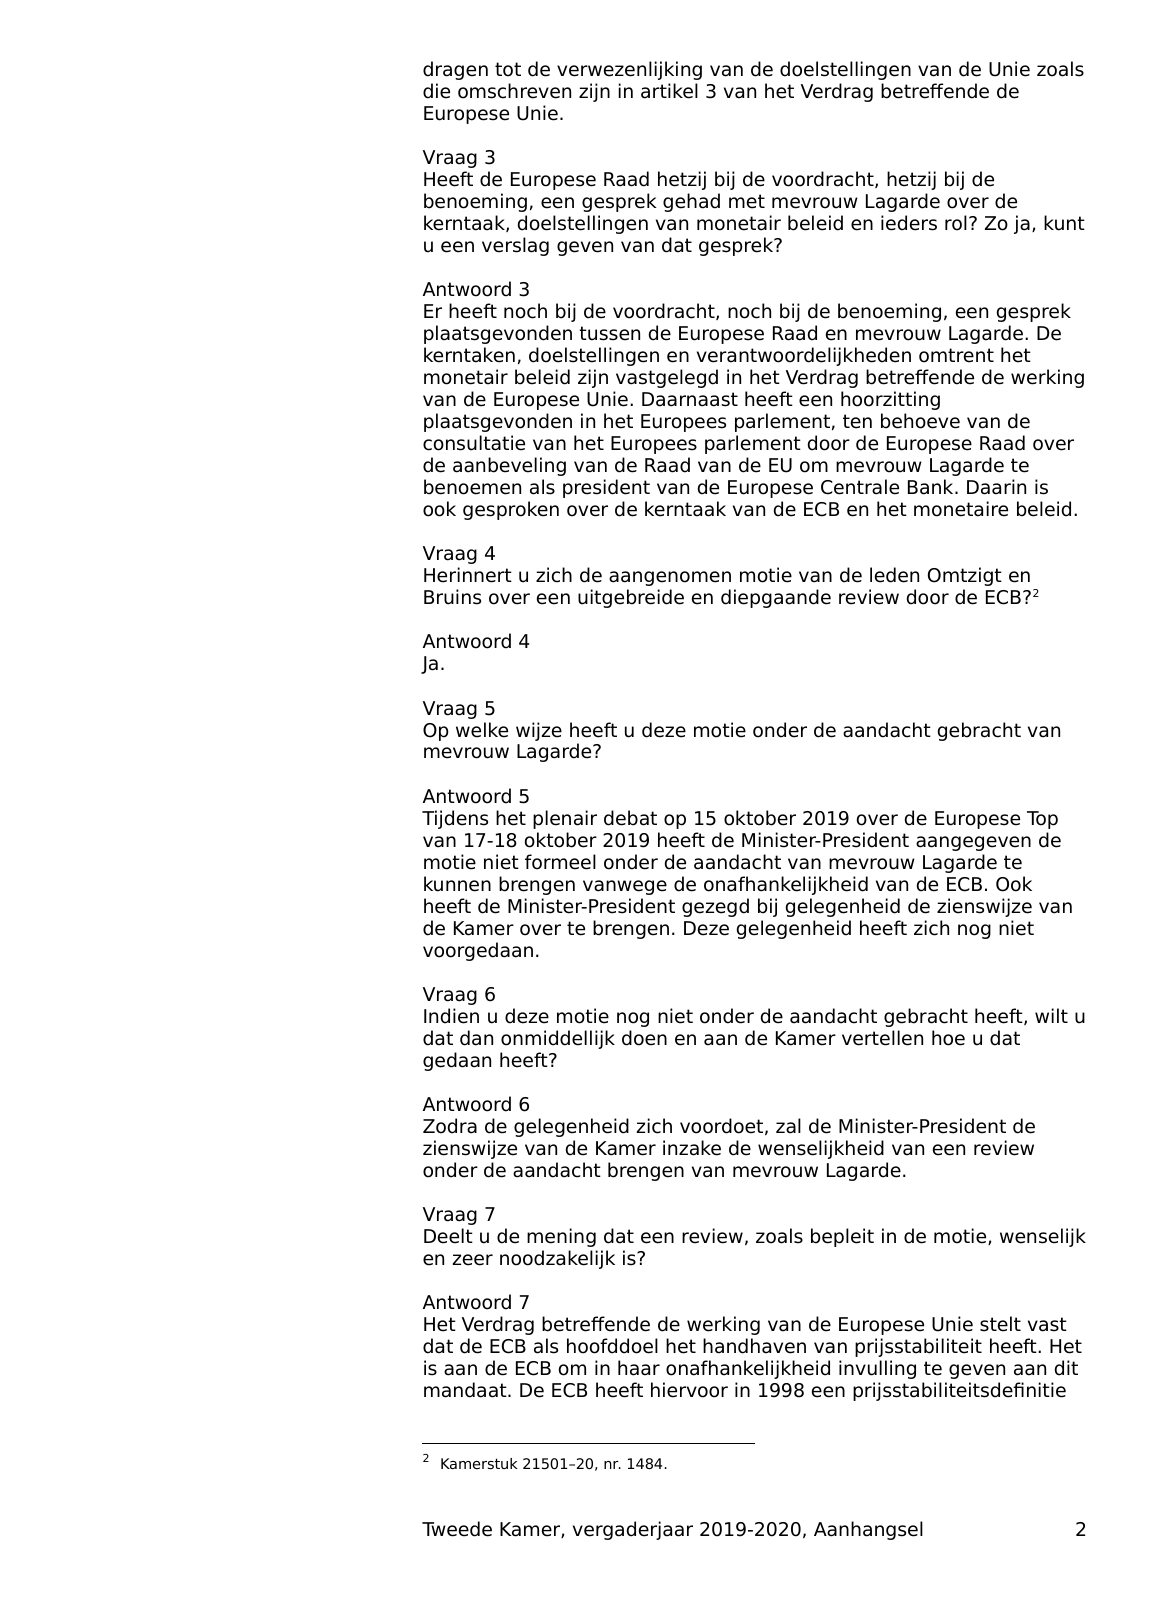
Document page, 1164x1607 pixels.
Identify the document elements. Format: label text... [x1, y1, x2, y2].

text Antwoord 5 [422, 786, 1087, 808]
text Tijdens het plenair debat op 15 oktober 2019 over de Europese Top van 17-18 oktober 2019 heeft de Minister-President aangegeven de motie niet formeel onder de aandacht van mevrouw Lagarde te kunnen brengen vanwege de onafhankelijkheid van de ECB. Ook heeft de Minister-President gezegd bij gelegenheid de zienswijze van de Kamer over te brengen. Deze gelegenheid heeft zich nog niet voorgedaan. [422, 808, 1087, 961]
text dragen tot de verwezenlijking van de doelstellingen van de Unie zoals die omschreven zijn in artikel 3 van het Verdrag betreffende de Europese Unie. [422, 59, 1087, 125]
text Zodra de gelegenheid zich voordoet, zal de Minister-President de zienswijze van de Kamer inzake de wenselijkheid van een review onder de aandacht brengen van mevrouw Lagarde. [422, 1116, 1087, 1182]
text Op welke wijze heeft u deze motie onder de aandacht gebracht van mevrouw Lagarde? [422, 719, 1087, 763]
text Deelt u de mening dat een review, zoals bepleit in de motie, wenselijk en zeer noodzakelijk is? [422, 1226, 1087, 1270]
text Het Verdrag betreffende de werking van de Europese Unie stelt vast dat de ECB als hoofddoel het handhaven van prijsstabiliteit heeft. Het is aan de ECB om in haar onafhankelijkheid invulling te geven aan dit mandaat. De ECB heeft hiervoor in 1998 een prijsstabiliteitsdefinitie [422, 1314, 1087, 1402]
text Antwoord 3 [422, 279, 1087, 301]
text Heeft de Europese Raad hetzij bij de voordracht, hetzij bij de benoeming, een gesprek gehad met mevrouw Lagarde over de kerntaak, doelstellingen van monetair beleid en ieders rol? Zo ja, kunt u een verslag geven van dat gesprek? [422, 169, 1087, 257]
text Er heeft noch bij de voordracht, noch bij de benoeming, een gesprek plaatsgevonden tussen de Europese Raad en mevrouw Lagarde. De kerntaken, doelstellingen en verantwoordelijkheden omtrent het monetair beleid zijn vastgelegd in het Verdrag betreffende de werking van de Europese Unie. Daarnaast heeft een hoorzitting plaatsgevonden in het Europees parlement, ten behoeve van de consultatie van het Europees parlement door de Europese Raad over de aanbeveling van de Raad van de EU om mevrouw Lagarde te benoemen als president van de Europese Centrale Bank. Daarin is ook gesproken over de kerntaak van de ECB en het monetaire beleid. [422, 301, 1087, 521]
text Herinnert u zich de aangenomen motie van de leden Omtzigt en Bruins over een uitgebreide en diepgaande review door de ECB? [422, 565, 1087, 609]
text Kamerstuk 21501–20, nr. 1484. [422, 1452, 1087, 1474]
text Vraag 4 [422, 543, 1087, 565]
text Vraag 5 [422, 697, 1087, 719]
text Vraag 6 [422, 984, 1087, 1006]
text Antwoord 7 [422, 1292, 1087, 1314]
text Vraag 7 [422, 1204, 1087, 1226]
text Ja. [422, 653, 1087, 675]
text Indien u deze motie nog niet onder de aandacht gebracht heeft, wilt u dat dan onmiddellijk doen en aan de Kamer vertellen hoe u dat gedaan heeft? [422, 1006, 1087, 1072]
text Antwoord 4 [422, 631, 1087, 653]
text Antwoord 6 [422, 1094, 1087, 1116]
text Vraag 3 [422, 147, 1087, 169]
